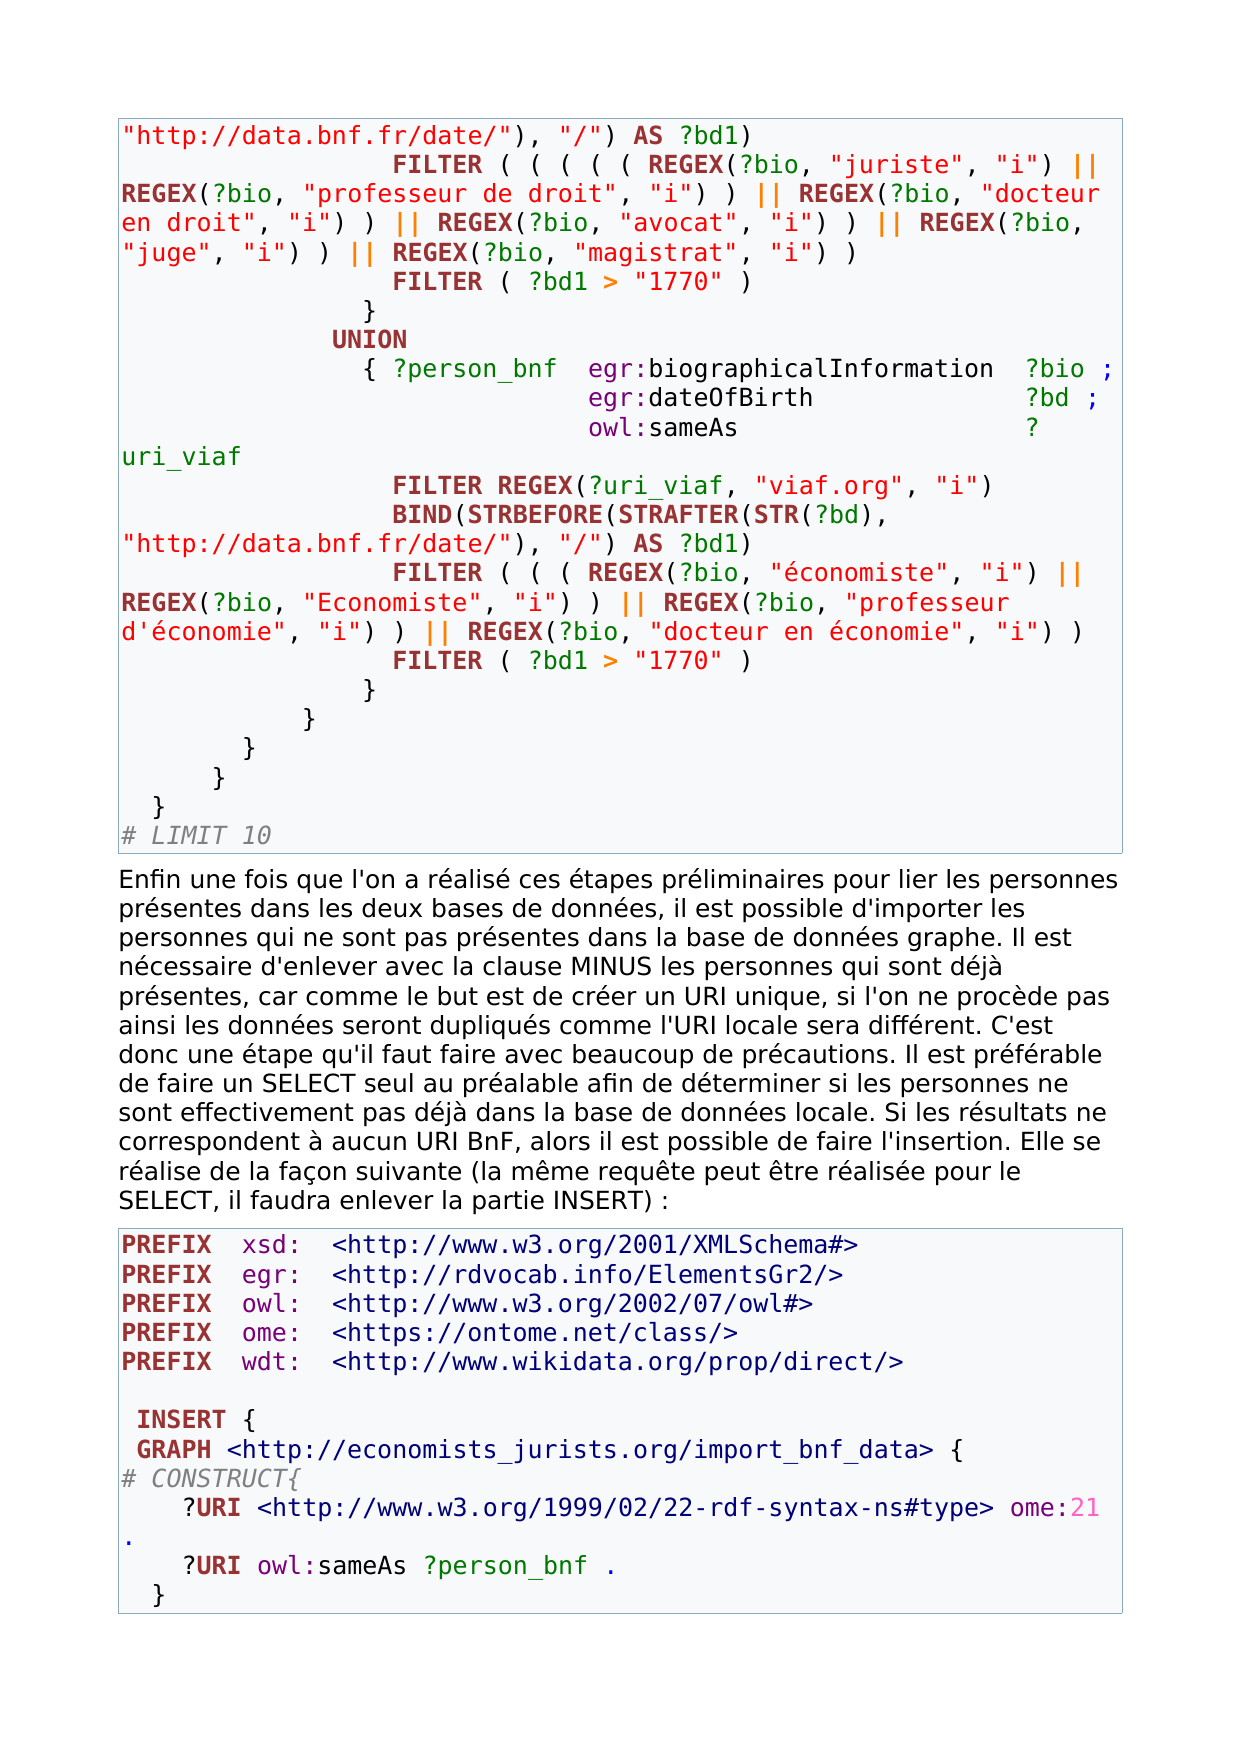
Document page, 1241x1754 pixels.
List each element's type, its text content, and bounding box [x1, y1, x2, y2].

text "http://data.bnf.fr/date/"), "/") AS ?bd1) FILTER ( ( ( ( ( REGEX(?bio, "juriste", "i") || REGEX(?bio, "professeur de droit", "i") ) || REGEX(?bio, "docteur en droit", "i") ) || REGEX(?bio, "avocat", "i") ) || REGEX(?bio, "juge", "i") ) || REGEX(?bio, "magistrat", "i") ) FILTER ( ?bd1 > "1770" ) } UNION { ?person_bnf egr:biographicalInformation ?bio ; egr:dateOfBirth ?bd ; owl:sameAs ?uri_viaf FILTER REGEX(?uri_viaf, "viaf.org", "i") BIND(STRBEFORE(STRAFTER(STR(?bd), "http://data.bnf.fr/date/"), "/") AS ?bd1) FILTER ( ( ( REGEX(?bio, "économiste", "i") || REGEX(?bio, "Economiste", "i") ) || REGEX(?bio, "professeur d'économie", "i") ) || REGEX(?bio, "docteur en économie", "i") ) FILTER ( ?bd1 > "1770" ) } } } } } # LIMIT 10 [119, 119, 1122, 853]
text PREFIX xsd: <http://www.w3.org/2001/XMLSchema#> PREFIX egr: <http://rdvocab.info/ElementsGr2/> PREFIX owl: <http://www.w3.org/2002/07/owl#> PREFIX ome: <https://ontome.net/class/> PREFIX wdt: <http://www.wikidata.org/prop/direct/> INSERT { GRAPH <http://economists_jurists.org/import_bnf_data> { # CONSTRUCT{ ?URI <http://www.w3.org/1999/02/22-rdf-syntax-ns#type> ome:21 . ?URI owl:sameAs ?person_bnf . } [119, 1229, 1122, 1613]
text Enfin une fois que l'on a réalisé ces étapes préliminaires pour lier les personnes présentes dans les deux bases de données, il est possible d'importer les personnes qui ne sont pas présentes dans la base de données graphe. Il est nécessaire d'enlever avec la clause MINUS les personnes qui sont déjà présentes, car comme le but est de créer un URI unique, si l'on ne procède pas ainsi les données seront dupliqués comme l'URI locale sera différent. C'est donc une étape qu'il faut faire avec beaucoup de précautions. Il est préférable de faire un SELECT seul au préalable afin de déterminer si les personnes ne sont effectivement pas déjà dans la base de données locale. Si les résultats ne correspondent à aucun URI BnF, alors il est possible de faire l'insertion. Elle se réalise de la façon suivante (la même requête peut être réalisée pour le SELECT, il faudra enlever la partie INSERT) : [118, 865, 1122, 1215]
